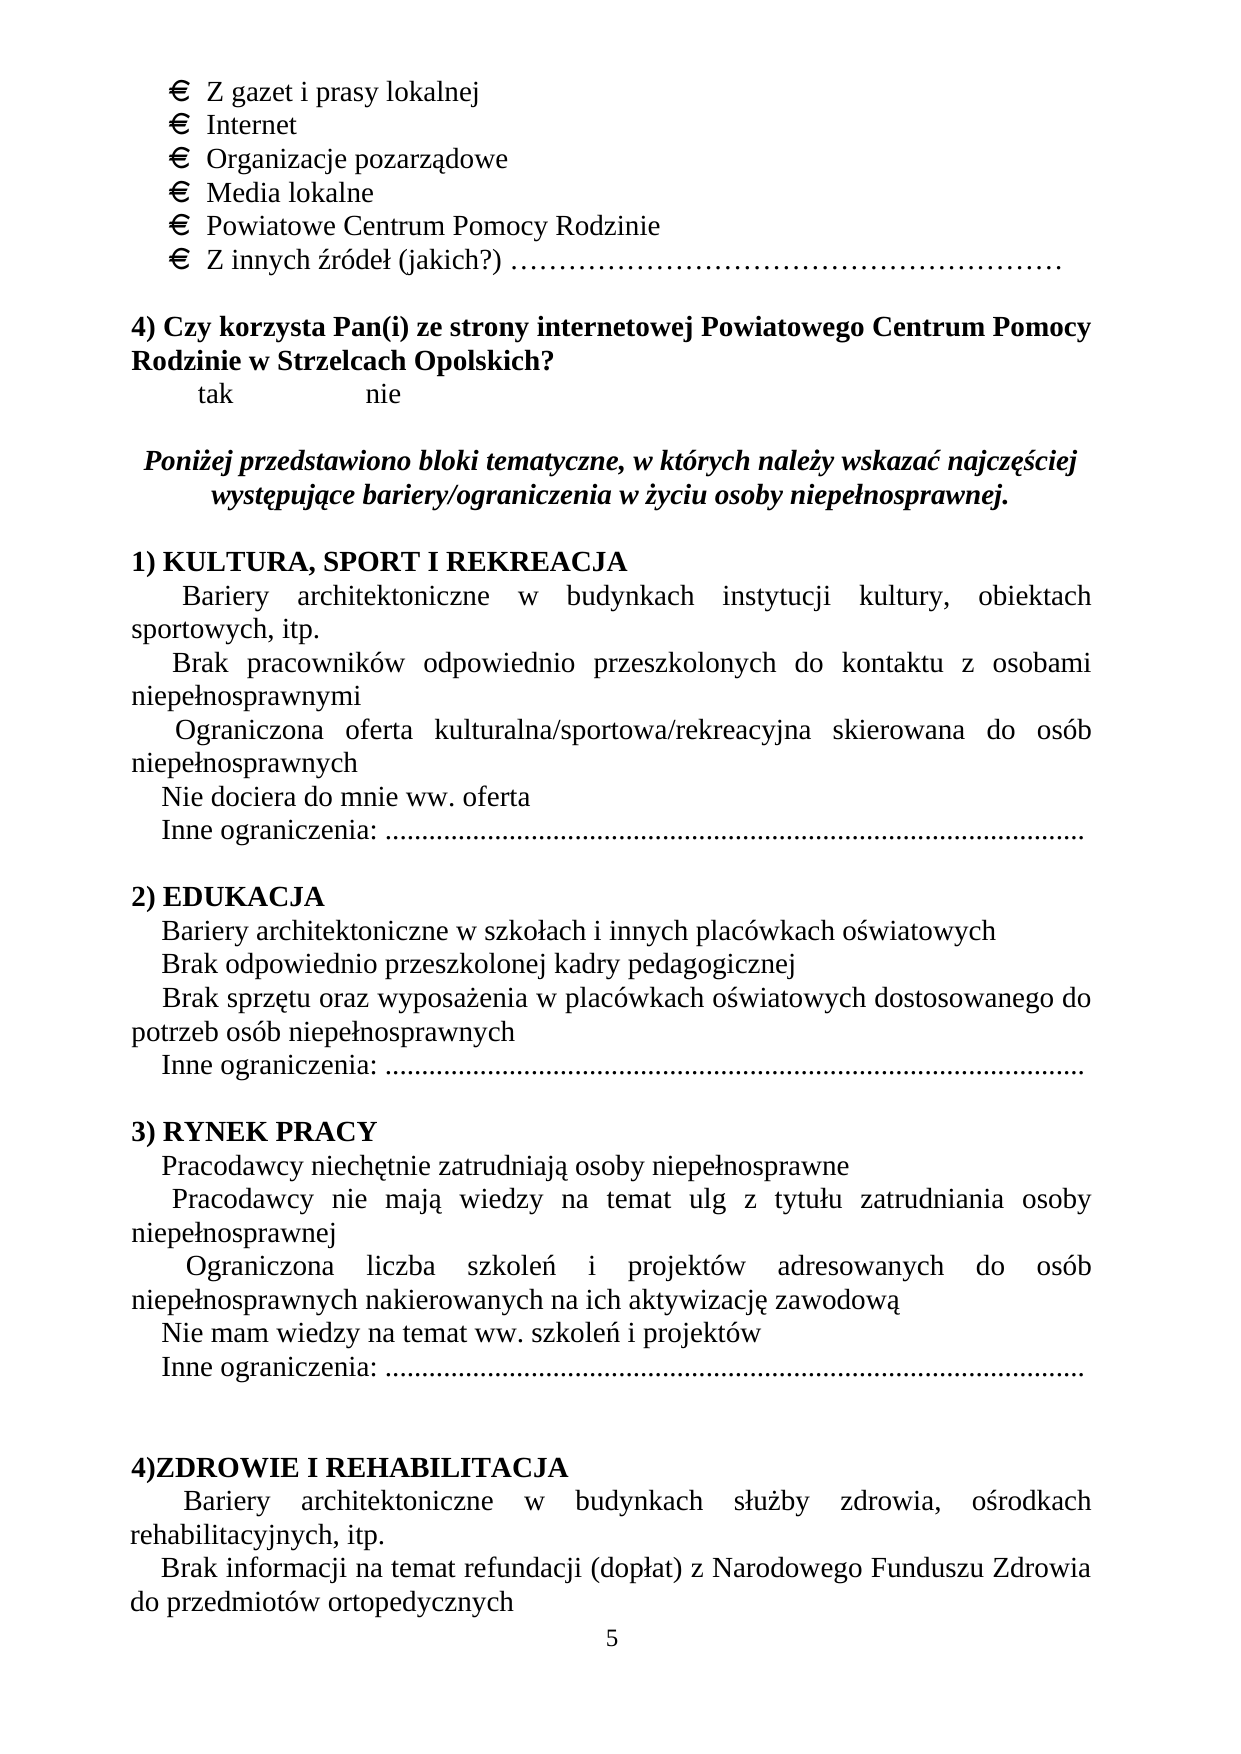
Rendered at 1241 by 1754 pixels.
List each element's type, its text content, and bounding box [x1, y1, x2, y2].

list Powiatowe Centrum Pomocy Rodzinie [169, 208, 1092, 242]
text tak nie [131, 376, 1092, 410]
list Z gazet i prasy lokalnej [169, 74, 1092, 107]
list Media lokalne [169, 175, 1092, 208]
text Poniżej przedstawiono bloki tematyczne, w których należy wskazać najczęściej występujące bariery/ograniczenia w życiu osoby niepełnosprawnej. [131, 443, 1092, 511]
text  Nie mam wiedzy na temat ww. szkoleń i projektów [131, 1316, 1092, 1349]
list Internet [169, 107, 1092, 141]
text  Brak pracowników odpowiednio przeszkolonych do kontaktu z osobami niepełnosprawnymi [131, 645, 1092, 712]
text  Ograniczona oferta kulturalna/sportowa/rekreacyjna skierowana do osób niepełnosprawnych [131, 712, 1092, 779]
text  Pracodawcy nie mają wiedzy na temat ulg z tytułu zatrudniania osoby niepełnosprawnej [131, 1181, 1092, 1248]
text 1) KULTURA, SPORT I REKREACJA [131, 544, 1092, 578]
text  Brak sprzętu oraz wyposażenia w placówkach oświatowych dostosowanego do potrzeb osób niepełnosprawnych [131, 980, 1092, 1047]
list Organizacje pozarządowe [169, 141, 1092, 175]
text  Bariery architektoniczne w budynkach służby zdrowia, ośrodkach rehabilitacyjnych, itp. [130, 1483, 1092, 1550]
text  Pracodawcy niechętnie zatrudniają osoby niepełnosprawne [131, 1148, 1092, 1181]
text  Brak informacji na temat refundacji (dopłat) z Narodowego Funduszu Zdrowia do przedmiotów ortopedycznych [130, 1550, 1092, 1617]
text  Nie dociera do mnie ww. oferta [131, 779, 1092, 812]
text  Bariery architektoniczne w budynkach instytucji kultury, obiektach sportowych, itp. [131, 578, 1092, 645]
text  Ograniczona liczba szkoleń i projektów adresowanych do osób niepełnosprawnych nakierowanych na ich aktywizację zawodową [131, 1248, 1092, 1316]
text  Inne ograniczenia: ................................................................................................ [131, 1349, 1092, 1383]
text  Bariery architektoniczne w szkołach i innych placówkach oświatowych [131, 913, 1092, 947]
text 4)ZDROWIE I REHABILITACJA [131, 1450, 1092, 1483]
text 4) Czy korzysta Pan(i) ze strony internetowej Powiatowego Centrum Pomocy Rodzinie w Strzelcach Opolskich? [131, 309, 1092, 376]
subtitle  Brak odpowiednio przeszkolonej kadry pedagogicznej [131, 947, 1092, 980]
text  Inne ograniczenia: ................................................................................................ [131, 1047, 1092, 1081]
text  Inne ograniczenia: ................................................................................................ [131, 812, 1092, 846]
text 3) RYNEK PRACY [131, 1114, 1092, 1148]
list Z innych źródeł (jakich?) ………………………………………………… [169, 242, 1092, 276]
subtitle 2) EDUKACJA [131, 879, 1092, 913]
